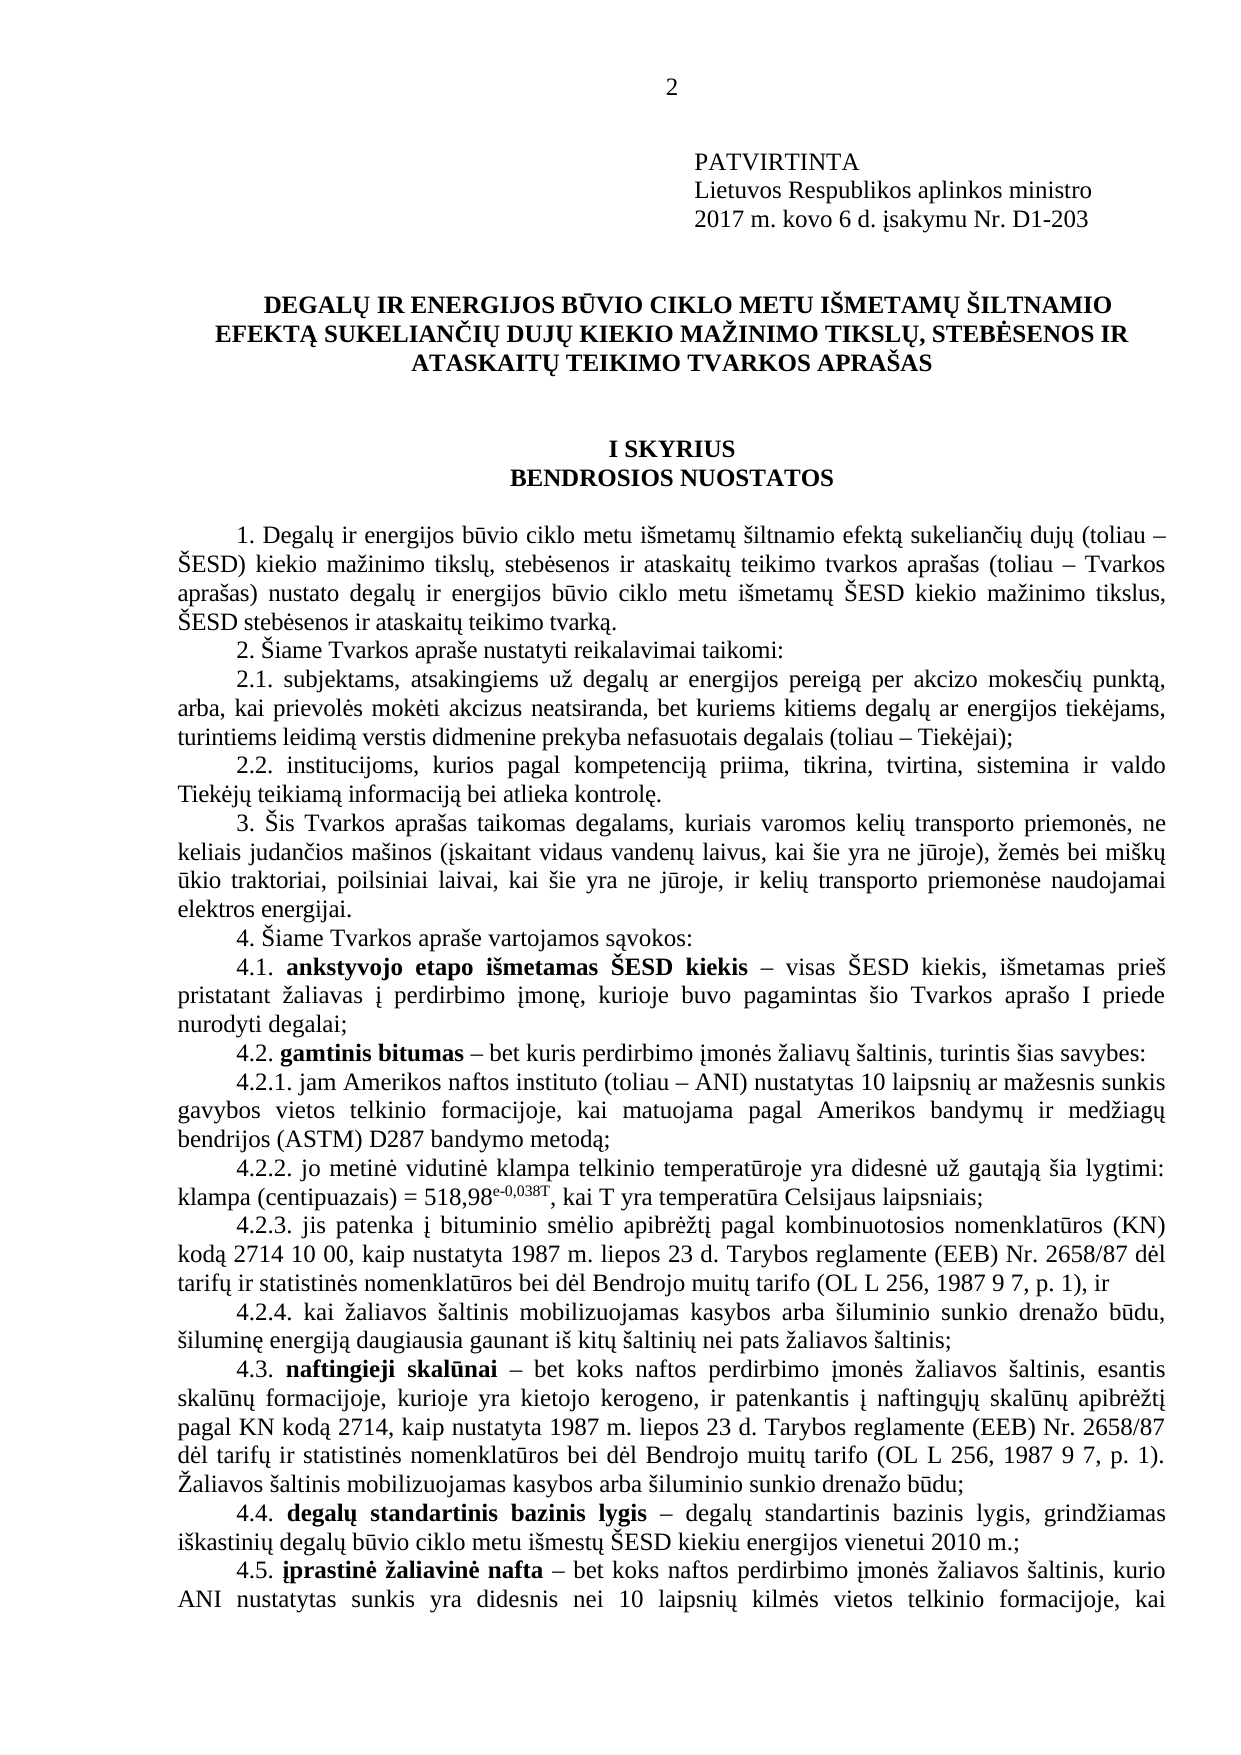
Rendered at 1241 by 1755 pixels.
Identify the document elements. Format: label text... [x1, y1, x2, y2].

text I skyrius [177, 434, 1166, 463]
text 2.1. subjektams, atsakingiems už degalų ar energijos pereigą per akcizo mokesčių punktą, arba, kai prievolės mokėti akcizus neatsiranda, bet kuriems kitiems degalų ar energijos tiekėjams, turintiems leidimą verstis didmenine prekyba nefasuotais degalais (toliau – Tiekėjai); [177, 664, 1166, 751]
text 4.2. gamtinis bitumas – bet kuris perdirbimo įmonės žaliavų šaltinis, turintis šias savybes: [177, 1038, 1166, 1067]
text 2017 m. kovo 6 d. įsakymu Nr. D1-203 [620, 204, 1166, 233]
text Lietuvos Respublikos aplinkos ministro [650, 176, 1166, 204]
text 4.1. ankstyvojo etapo išmetamas ŠESD kiekis – visas ŠESD kiekis, išmetamas prieš pristatant žaliavas į perdirbimo įmonę, kurioje buvo pagamintas šio Tvarkos aprašo I priede nurodyti degalai; [177, 952, 1166, 1038]
text 4. Šiame Tvarkos apraše vartojamos sąvokos: [177, 923, 1166, 952]
text BENDROSIOS NUOSTATOS [177, 463, 1166, 492]
text 4.2.4. kai žaliavos šaltinis mobilizuojamas kasybos arba šiluminio sunkio drenažo būdu, šiluminę energiją daugiausia gaunant iš kitų šaltinių nei pats žaliavos šaltinis; [177, 1297, 1166, 1354]
text 1. Degalų ir energijos būvio ciklo metu išmetamų šiltnamio efektą sukeliančių dujų (toliau – ŠESD) kiekio mažinimo tikslų, stebėsenos ir ataskaitų teikimo tvarkos aprašas (toliau – Tvarkos aprašas) nustato degalų ir energijos būvio ciklo metu išmetamų ŠESD kiekio mažinimo tikslus, ŠESD stebėsenos ir ataskaitų teikimo tvarką. [177, 521, 1166, 636]
text PATVIRTINTA [559, 147, 1166, 176]
text 3. Šis Tvarkos aprašas taikomas degalams, kuriais varomos kelių transporto priemonės, ne keliais judančios mašinos (įskaitant vidaus vandenų laivus, kai šie yra ne jūroje), žemės bei miškų ūkio traktoriai, poilsiniai laivai, kai šie yra ne jūroje, ir kelių transporto priemonėse naudojamai elektros energijai. [177, 808, 1166, 923]
text 4.5. įprastinė žaliavinė nafta – bet koks naftos perdirbimo įmonės žaliavos šaltinis, kurio ANI nustatytas sunkis yra didesnis nei 10 laipsnių kilmės vietos telkinio formacijoje, kai [177, 1556, 1166, 1613]
text 4.2.2. jo metinė vidutinė klampa telkinio temperatūroje yra didesnė už gautąją šia lygtimi: klampa (centipuazais) = 518,98e-0,038T, kai T yra temperatūra Celsijaus laipsniais; [177, 1153, 1166, 1211]
text 2. Šiame Tvarkos apraše nustatyti reikalavimai taikomi: [177, 636, 1166, 664]
text 4.3. naftingieji skalūnai – bet koks naftos perdirbimo įmonės žaliavos šaltinis, esantis skalūnų formacijoje, kurioje yra kietojo kerogeno, ir patenkantis į naftingųjų skalūnų apibrėžtį pagal KN kodą 2714, kaip nustatyta 1987 m. liepos 23 d. Tarybos reglamente (EEB) Nr. 2658/87 dėl tarifų ir statistinės nomenklatūros bei dėl Bendrojo muitų tarifo (OL L 256, 1987 9 7, p. 1). Žaliavos šaltinis mobilizuojamas kasybos arba šiluminio sunkio drenažo būdu; [177, 1354, 1166, 1498]
text 2.2. institucijoms, kurios pagal kompetenciją priima, tikrina, tvirtina, sistemina ir valdo Tiekėjų teikiamą informaciją bei atlieka kontrolę. [177, 751, 1166, 808]
text degalų ir energijos BŪVIO CIKLO METU IŠMETAMŲ ŠILTNAMIO EFEKTĄ SUKELIANČIŲ DUJŲ KIEKIO MAŽINIMO TIKSLŲ, STEBĖSENOS IR ATASKAITŲ TEIKIMO TVARKOS APRAŠas [177, 291, 1166, 377]
text 4.2.1. jam Amerikos naftos instituto (toliau – ANI) nustatytas 10 laipsnių ar mažesnis sunkis gavybos vietos telkinio formacijoje, kai matuojama pagal Amerikos bandymų ir medžiagų bendrijos (ASTM) D287 bandymo metodą; [177, 1067, 1166, 1153]
text 4.4. degalų standartinis bazinis lygis – degalų standartinis bazinis lygis, grindžiamas iškastinių degalų būvio ciklo metu išmestų ŠESD kiekiu energijos vienetui 2010 m.; [177, 1498, 1166, 1556]
text 4.2.3. jis patenka į bituminio smėlio apibrėžtį pagal kombinuotosios nomenklatūros (KN) kodą 2714 10 00, kaip nustatyta 1987 m. liepos 23 d. Tarybos reglamente (EEB) Nr. 2658/87 dėl tarifų ir statistinės nomenklatūros bei dėl Bendrojo muitų tarifo (OL L 256, 1987 9 7, p. 1), ir [177, 1211, 1166, 1297]
